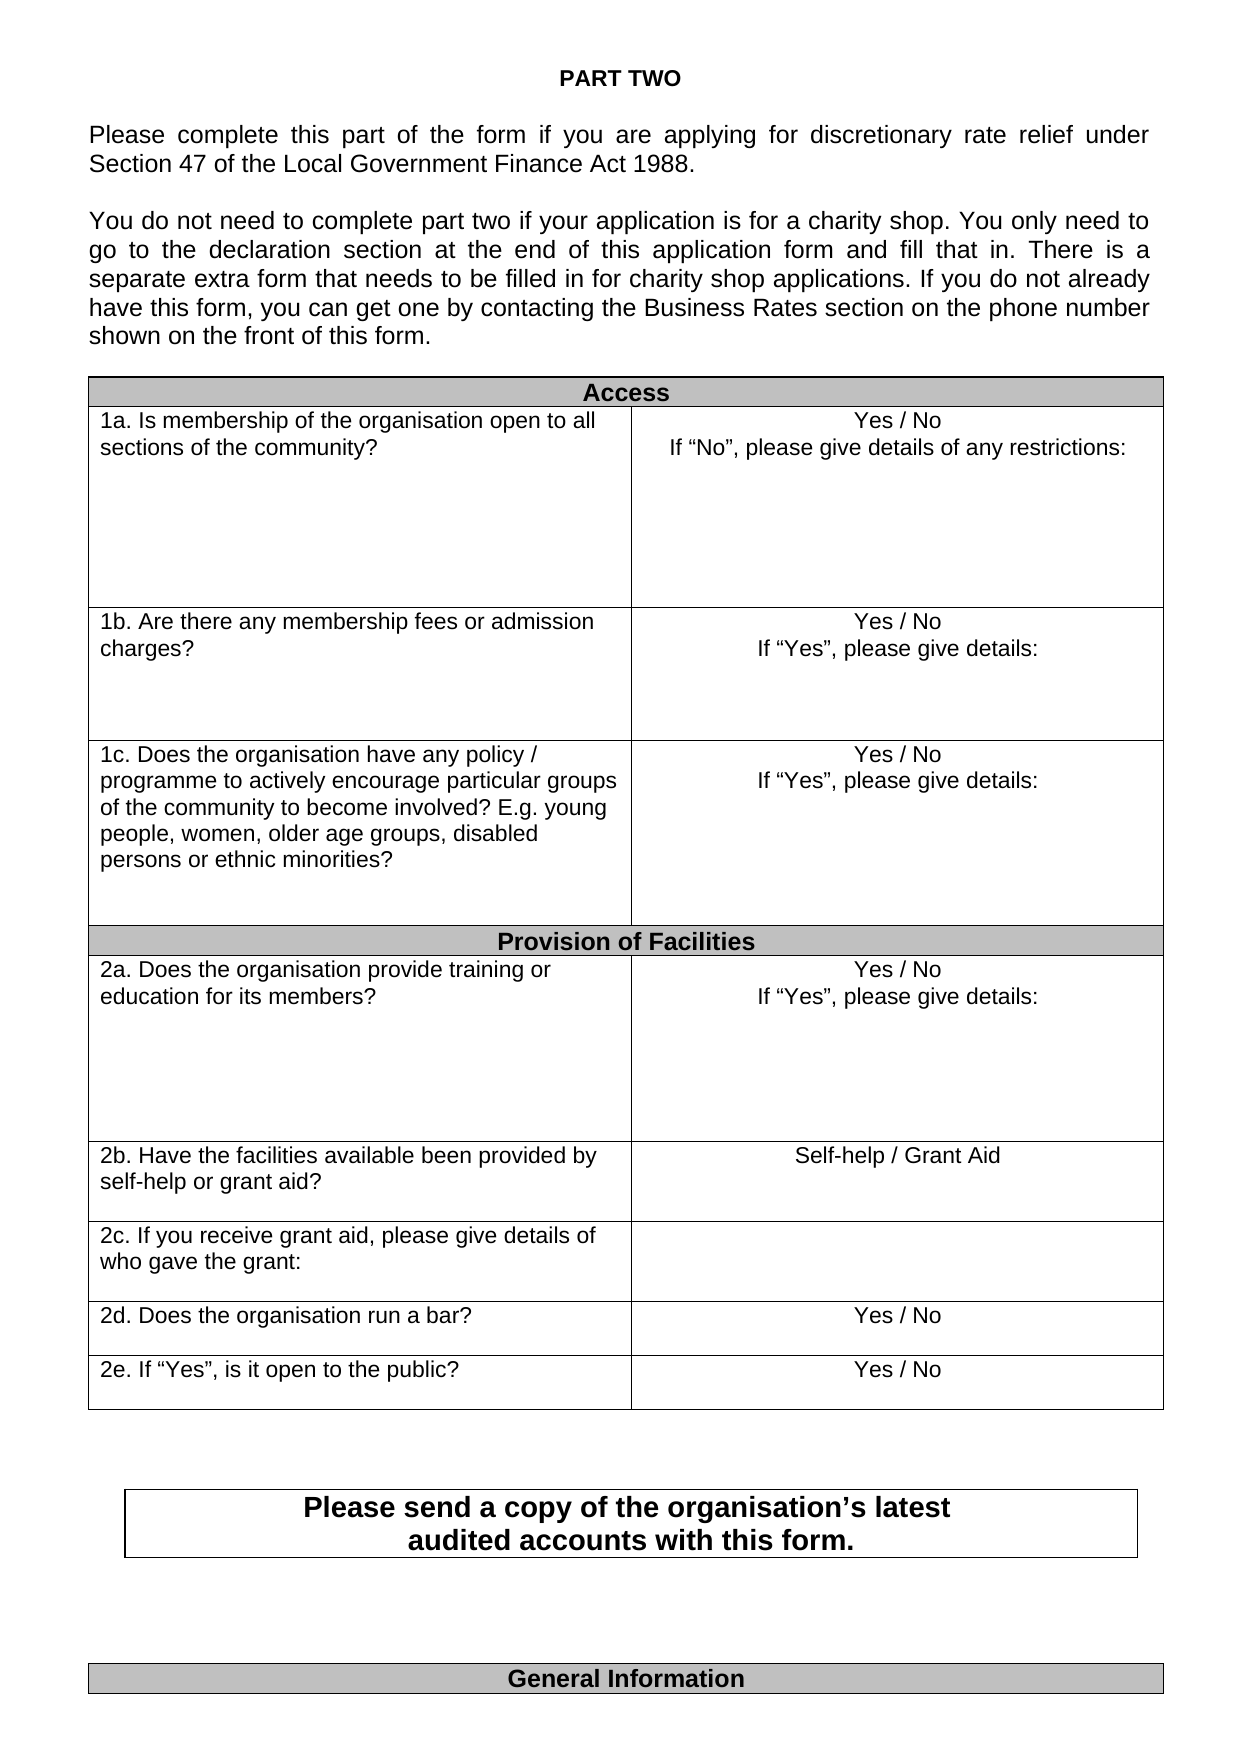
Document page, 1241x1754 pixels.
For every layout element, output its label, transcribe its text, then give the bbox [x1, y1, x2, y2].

table_cell Yes / No If “No”, please give details of any restrictions: [632, 407, 1163, 607]
table_cell Yes / No [632, 1302, 1163, 1355]
table_header Access [89, 378, 1163, 406]
table_cell 2a. Does the organisation provide training or education for its members? [89, 956, 631, 1141]
table_cell Self-help / Grant Aid [632, 1142, 1163, 1221]
table_cell 2e. If “Yes”, is it open to the public? [89, 1356, 631, 1408]
table_header General Information [89, 1664, 1163, 1693]
table_cell Yes / No [632, 1356, 1163, 1408]
table_cell Provision of Facilities [89, 926, 1163, 955]
table_cell Yes / No If “Yes”, please give details: [632, 608, 1163, 740]
table_cell 2d. Does the organisation run a bar? [89, 1302, 631, 1355]
table_cell 1a. Is membership of the organisation open to all sections of the community? [89, 407, 631, 607]
text Please complete this part of the form if you are applying for discretionary rate relief under Section 47 of the Local Government Finance Act 1988. [89, 120, 1152, 178]
table_header Please send a copy of the organisation’s latest audited accounts with this form. [126, 1490, 1137, 1557]
table_cell 2c. If you receive grant aid, please give details of who gave the grant: [89, 1222, 631, 1301]
table_cell Yes / No If “Yes”, please give details: [632, 956, 1163, 1141]
text You do not need to complete part two if your application is for a charity shop. You only need to go to the declaration section at the end of this application form and fill that in. There is a separate extra form that needs to be filled in for charity shop applications. If you do not already have this form, you can get one by contacting the Business Rates section on the phone number shown on the front of this form. [89, 206, 1152, 350]
table_cell Yes / No If “Yes”, please give details: [632, 741, 1163, 925]
table_cell [632, 1222, 1163, 1301]
table_cell 2b. Have the facilities available been provided by self-help or grant aid? [89, 1142, 631, 1221]
table_cell 1b. Are there any membership fees or admission charges? [89, 608, 631, 740]
subtitle PART TWO [89, 65, 1152, 91]
table_cell 1c. Does the organisation have any policy / programme to actively encourage particular groups of the community to become involved? E.g. young people, women, older age groups, disabled persons or ethnic minorities? [89, 741, 631, 925]
